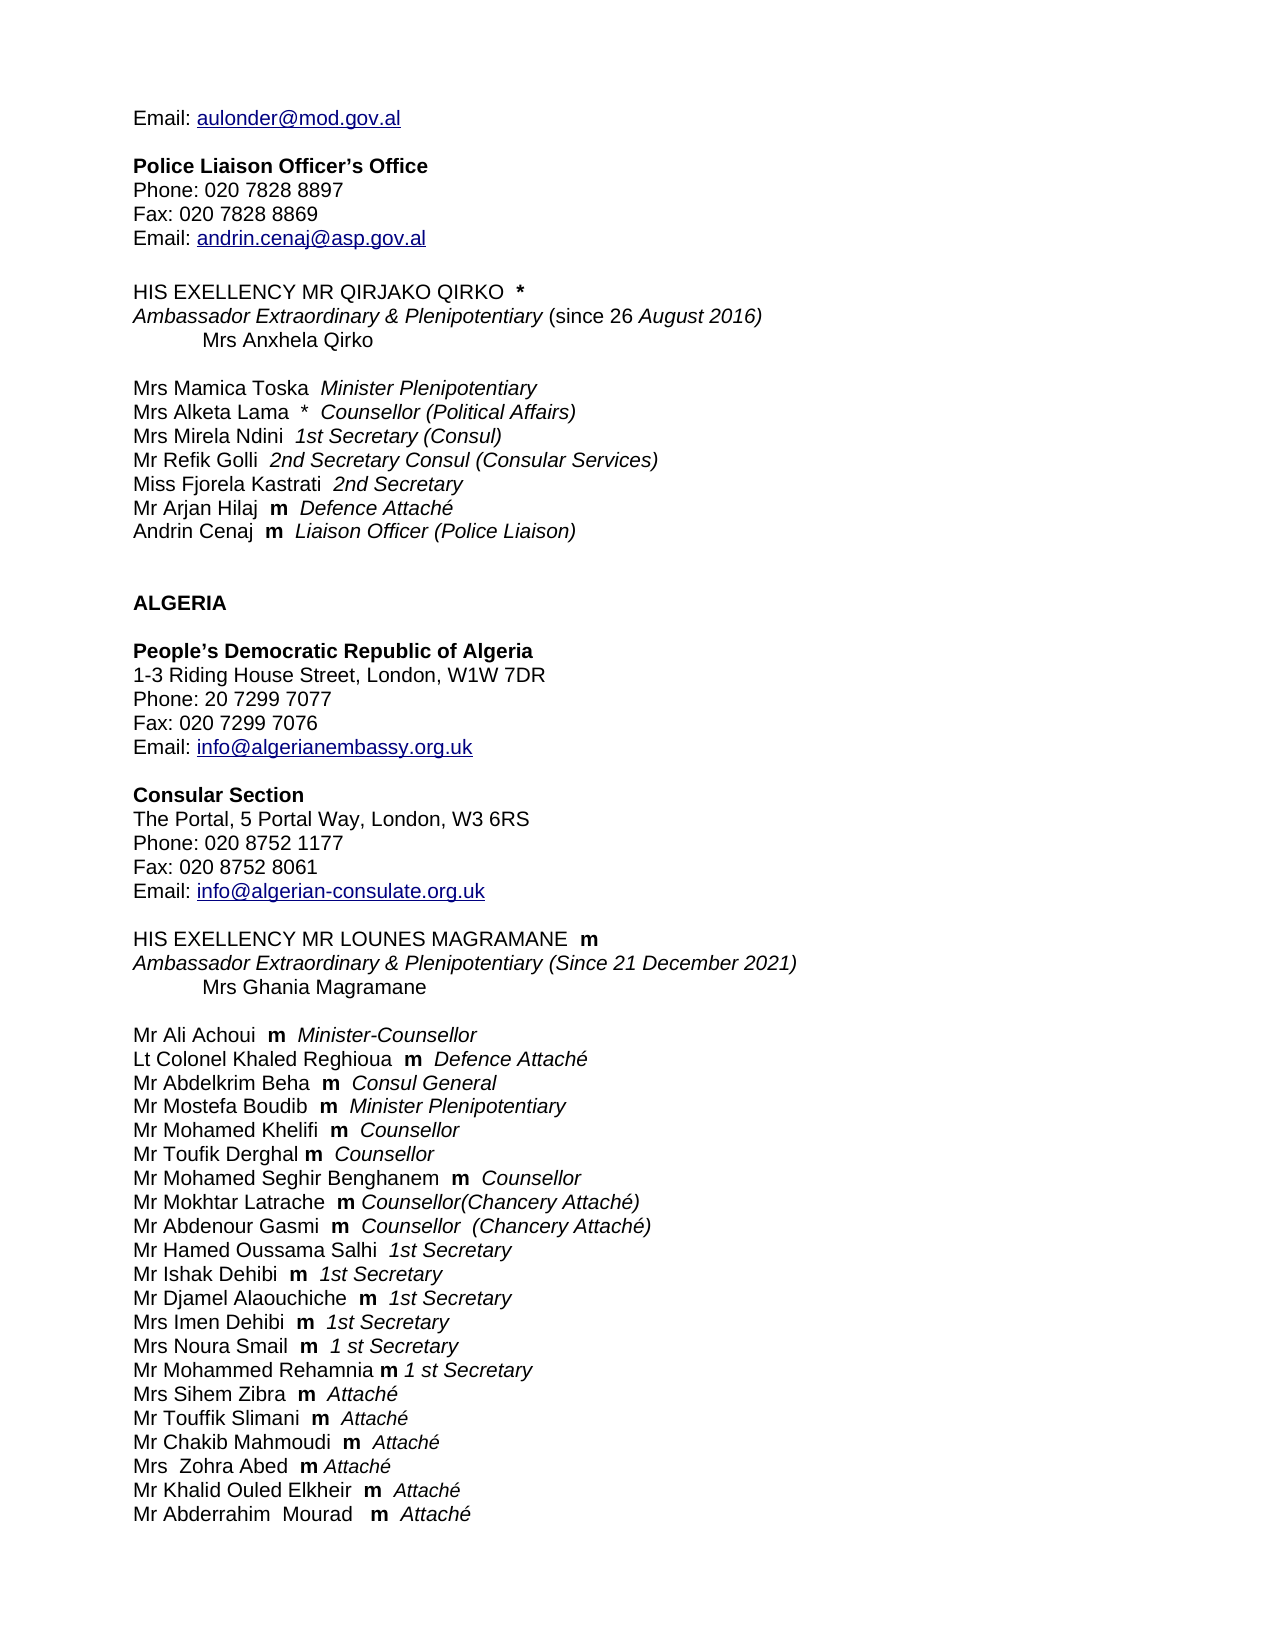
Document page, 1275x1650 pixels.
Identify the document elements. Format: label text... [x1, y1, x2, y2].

text ALGERIA [133, 591, 1181, 615]
text Mr Touffik Slimani m Attaché [133, 1406, 1181, 1430]
text Email: andrin.cenaj@asp.gov.al [133, 225, 1181, 249]
text Mr Mohamed Khelifi m Counsellor [133, 1118, 1181, 1142]
text Mr Abdelkrim Beha m Consul General [133, 1070, 1181, 1094]
text Fax: 020 8752 8061 [133, 855, 1181, 879]
text Phone: 020 7828 8897 [133, 177, 1181, 201]
text Ambassador Extraordinary & Plenipotentiary (since 26 August 2016) [133, 304, 1181, 328]
text Mr Abderrahim Mourad m Attaché [133, 1502, 1181, 1526]
text Mr Refik Golli 2nd Secretary Consul (Consular Services) [133, 447, 1181, 471]
text HIS EXELLENCY MR LOUNES MAGRAMANE m [133, 927, 1181, 951]
text Email: aulonder@mod.gov.al [133, 106, 1181, 129]
text Mr Ishak Dehibi m 1st Secretary [133, 1262, 1181, 1286]
text Mrs Mirela Ndini 1st Secretary (Consul) [133, 423, 1181, 447]
text Email: info@algerian-consulate.org.uk [133, 879, 1181, 903]
text Mr Djamel Alaouchiche m 1st Secretary [133, 1286, 1181, 1310]
text Ambassador Extraordinary & Plenipotentiary (Since 21 December 2021) [133, 951, 1181, 974]
text Mrs Anxhela Qirko [133, 328, 1181, 352]
text Mrs Noura Smail m 1 st Secretary [133, 1334, 1181, 1358]
text Mr Ali Achoui m Minister-Counsellor [133, 1022, 1181, 1046]
text Miss Fjorela Kastrati 2nd Secretary [133, 471, 1181, 495]
text Police Liaison Officer’s Office [133, 153, 1181, 177]
text 1-3 Riding House Street, London, W1W 7DR [133, 663, 1181, 687]
text Phone: 020 8752 1177 [133, 831, 1181, 855]
text Phone: 20 7299 7077 [133, 687, 1181, 711]
text The Portal, 5 Portal Way, London, W3 6RS [133, 807, 1181, 831]
text Mrs Imen Dehibi m 1st Secretary [133, 1310, 1181, 1334]
text Fax: 020 7299 7076 [133, 711, 1181, 735]
text Mr Mohamed Seghir Benghanem m Counsellor [133, 1166, 1181, 1190]
text Mr Toufik Derghal m Counsellor [133, 1142, 1181, 1166]
text HIS EXELLENCY MR QIRJAKO QIRKO * [133, 280, 1181, 304]
text Mrs Zohra Abed m Attaché [133, 1454, 1181, 1478]
text Mrs Sihem Zibra m Attaché [133, 1382, 1181, 1406]
text Mr Chakib Mahmoudi m Attaché [133, 1430, 1181, 1454]
text Mr Mohammed Rehamnia m 1 st Secretary [133, 1358, 1181, 1382]
text Mrs Alketa Lama * Counsellor (Political Affairs) [133, 399, 1181, 423]
text Mr Arjan Hilaj m Defence Attaché [133, 495, 1181, 519]
text Andrin Cenaj m Liaison Officer (Police Liaison) [133, 519, 1181, 543]
text Consular Section [133, 783, 1181, 807]
text Mr Mostefa Boudib m Minister Plenipotentiary [133, 1094, 1181, 1118]
text Mr Hamed Oussama Salhi 1st Secretary [133, 1238, 1181, 1262]
text People’s Democratic Republic of Algeria [133, 639, 1181, 663]
text Email: info@algerianembassy.org.uk [133, 735, 1181, 759]
text Mr Khalid Ouled Elkheir m Attaché [133, 1478, 1181, 1502]
text Fax: 020 7828 8869 [133, 201, 1181, 225]
text Mrs Mamica Toska Minister Plenipotentiary [133, 376, 1181, 399]
text Mrs Ghania Magramane [133, 974, 1181, 998]
text Mr Abdenour Gasmi m Counsellor (Chancery Attaché) [133, 1214, 1181, 1238]
text Mr Mokhtar Latrache m Counsellor(Chancery Attaché) [133, 1190, 1181, 1214]
text Lt Colonel Khaled Reghioua m Defence Attaché [133, 1046, 1181, 1070]
